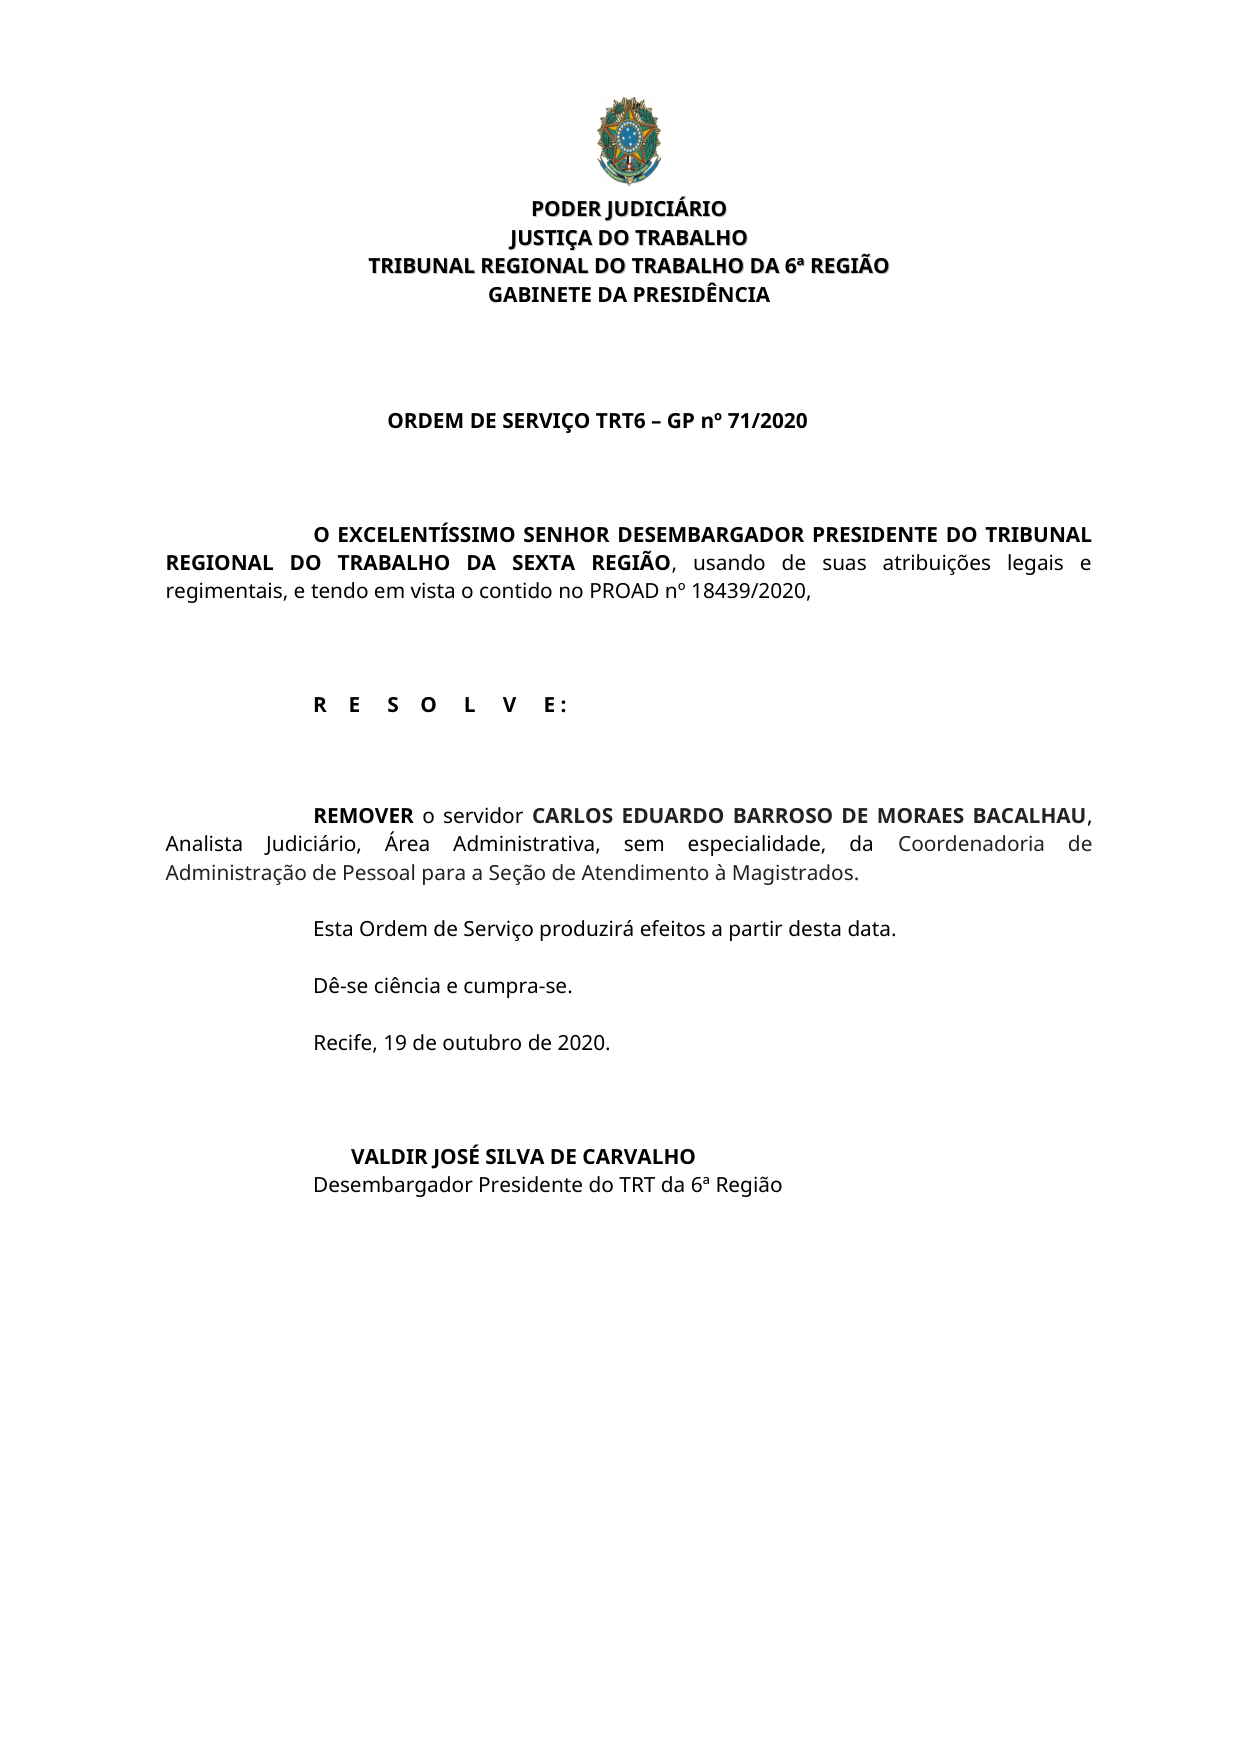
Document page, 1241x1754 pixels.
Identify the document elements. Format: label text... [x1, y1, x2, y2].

text Dê-se ciência e cumpra-se. [239, 971, 1090, 1000]
text TRIBUNAL REGIONAL DO TRABALHO DA 6ª REGIÃO [165, 251, 1092, 280]
text Esta Ordem de Serviço produzirá efeitos a partir desta data. [165, 914, 1090, 943]
text JUSTIÇA DO TRABALHO [165, 223, 1092, 251]
text Recife, 19 de outubro de 2020. [165, 1028, 1090, 1057]
picture [597, 97, 661, 186]
subtitle ORDEM DE SERVIÇO TRT6 – GP nº 71/2020 [165, 406, 1092, 434]
text VALDIR JOSÉ SILVA DE CARVALHO [165, 1142, 1093, 1170]
text O EXCELENTÍSSIMO SENHOR DESEMBARGADOR PRESIDENTE DO TRIBUNAL REGIONAL DO TRABALHO DA SEXTA REGIÃO, usando de suas atribuições legais e regimentais, e tendo em vista o contido no PROAD nº 18439/2020, [165, 520, 1092, 605]
text REMOVER o servidor CARLOS EDUARDO BARROSO DE MORAES BACALHAU, Analista Judiciário, Área Administrativa, sem especialidade, da Coordenadoria de Administração de Pessoal para a Seção de Atendimento à Magistrados. [165, 801, 1092, 886]
text Desembargador Presidente do TRT da 6ª Região [239, 1170, 1093, 1199]
text GABINETE DA PRESIDÊNCIA [165, 280, 1092, 308]
text R E S O L V E : [165, 690, 1092, 719]
text PODER JUDICIÁRIO [165, 194, 1092, 223]
